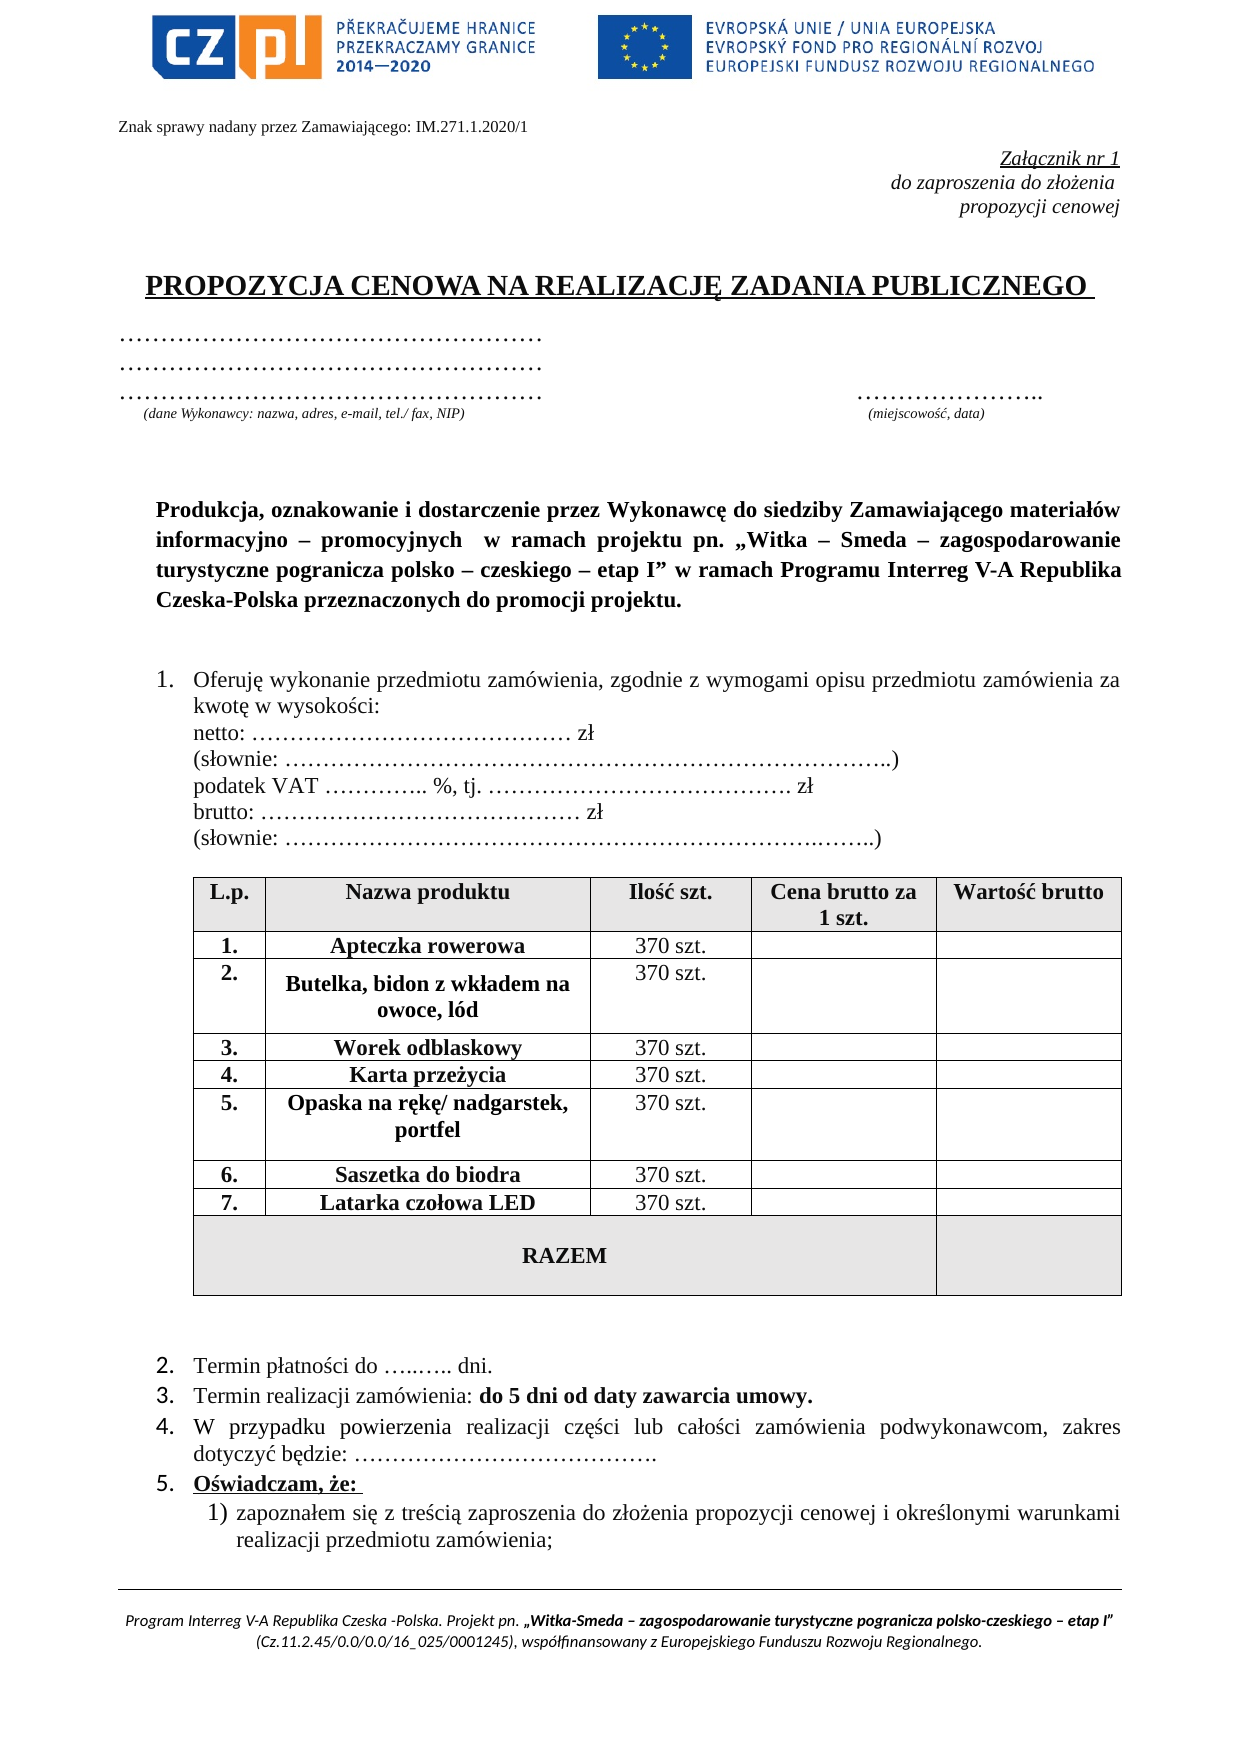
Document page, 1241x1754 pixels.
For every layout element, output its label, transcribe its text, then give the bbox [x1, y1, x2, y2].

table_cell [937, 1161, 1121, 1187]
table_cell Opaska na rękę/ nadgarstek, portfel [266, 1089, 590, 1160]
list Produkcja, oznakowanie i dostarczenie przez Wykonawcę do siedziby Zamawiającego materiałów informacyjno – promocyjnych w ramach projektu pn. „Witka – Smeda – zagospodarowanie turystyczne pogranicza polsko – czeskiego – etap I” w ramach Programu Interreg V-A Republika Czeska-Polska przeznaczonych do promocji projektu. [156, 496, 1122, 613]
table_cell 3. [194, 1034, 265, 1060]
table_cell [937, 959, 1121, 1033]
table_header Nazwa produktu [266, 878, 590, 931]
text …………………………………………… [118, 318, 1122, 347]
table_cell Latarka czołowa LED [266, 1189, 590, 1215]
table_header Wartość brutto [937, 878, 1121, 931]
table_cell 1. [194, 932, 265, 958]
text Znak sprawy nadany przez Zamawiającego: IM.271.1.2020/1 [118, 117, 1122, 136]
table_cell [752, 1089, 936, 1160]
table_cell [752, 959, 936, 1033]
list netto: …………………………………… zł [193, 719, 1122, 745]
text …………………………………………… ………………….. [118, 376, 1122, 405]
table_cell [937, 1189, 1121, 1215]
table_cell [937, 1061, 1121, 1088]
table_cell [937, 1034, 1121, 1060]
text Załącznik nr 1 [487, 146, 1122, 170]
list Oświadczam, że: [156, 1467, 1122, 1497]
table_cell 2. [194, 959, 265, 1033]
list podatek VAT ………….. %, tj. …………………………………. zł [193, 772, 1122, 798]
table_cell 370 szt. [591, 959, 751, 1033]
table_cell Butelka, bidon z wkładem na owoce, lód [266, 959, 590, 1033]
table_cell 370 szt. [591, 1089, 751, 1160]
table_cell [937, 1089, 1121, 1160]
text PROPOZYCJA CENOWA NA REALIZACJĘ ZADANIA PUBLICZNEGO [118, 268, 1122, 302]
table_cell [752, 1034, 936, 1060]
table_header Ilość szt. [591, 878, 751, 931]
table_cell 7. [194, 1189, 265, 1215]
table_cell [937, 932, 1121, 958]
table_cell Saszetka do biodra [266, 1161, 590, 1187]
text (dane Wykonawcy: nazwa, adres, e-mail, tel./ fax, NIP) (miejscowość, data) [118, 405, 1122, 421]
text do zaproszenia do złożenia [487, 170, 1122, 194]
list zapoznałem się z treścią zaproszenia do złożenia propozycji cenowej i określonymi warunkami realizacji przedmiotu zamówienia; [207, 1497, 1122, 1552]
table_cell 5. [194, 1089, 265, 1160]
table_cell 370 szt. [591, 1161, 751, 1187]
table_cell Apteczka rowerowa [266, 932, 590, 958]
table_cell 6. [194, 1161, 265, 1187]
table_cell 370 szt. [591, 932, 751, 958]
table_cell [752, 1189, 936, 1215]
list (słownie: …………………………………………………………….……..) [193, 824, 1122, 851]
table_cell 370 szt. [591, 1034, 751, 1060]
text …………………………………………… [118, 347, 1122, 376]
list Oferuję wykonanie przedmiotu zamówienia, zgodnie z wymogami opisu przedmiotu zamówienia za kwotę w wysokości: [156, 664, 1122, 719]
list W przypadku powierzenia realizacji części lub całości zamówienia podwykonawcom, zakres dotyczyć będzie: …………………………………. [156, 1410, 1122, 1467]
table_cell RAZEM [194, 1216, 936, 1295]
list Termin realizacji zamówienia: do 5 dni od daty zawarcia umowy. [156, 1379, 1122, 1410]
list Termin płatności do …..….. dni. [156, 1349, 1122, 1379]
list brutto: …………………………………… zł [193, 798, 1122, 824]
text propozycji cenowej [487, 194, 1122, 218]
table_header Cena brutto za 1 szt. [752, 878, 936, 931]
table_cell [752, 932, 936, 958]
list (słownie: ……………………………………………………………………..) [193, 745, 1122, 772]
table_cell Worek odblaskowy [266, 1034, 590, 1060]
table_cell 4. [194, 1061, 265, 1088]
table_cell Karta przeżycia [266, 1061, 590, 1088]
table_cell [752, 1161, 936, 1187]
table_cell [937, 1216, 1121, 1295]
table_cell [752, 1061, 936, 1088]
table_header L.p. [194, 878, 265, 931]
table_cell 370 szt. [591, 1189, 751, 1215]
table_cell 370 szt. [591, 1061, 751, 1088]
